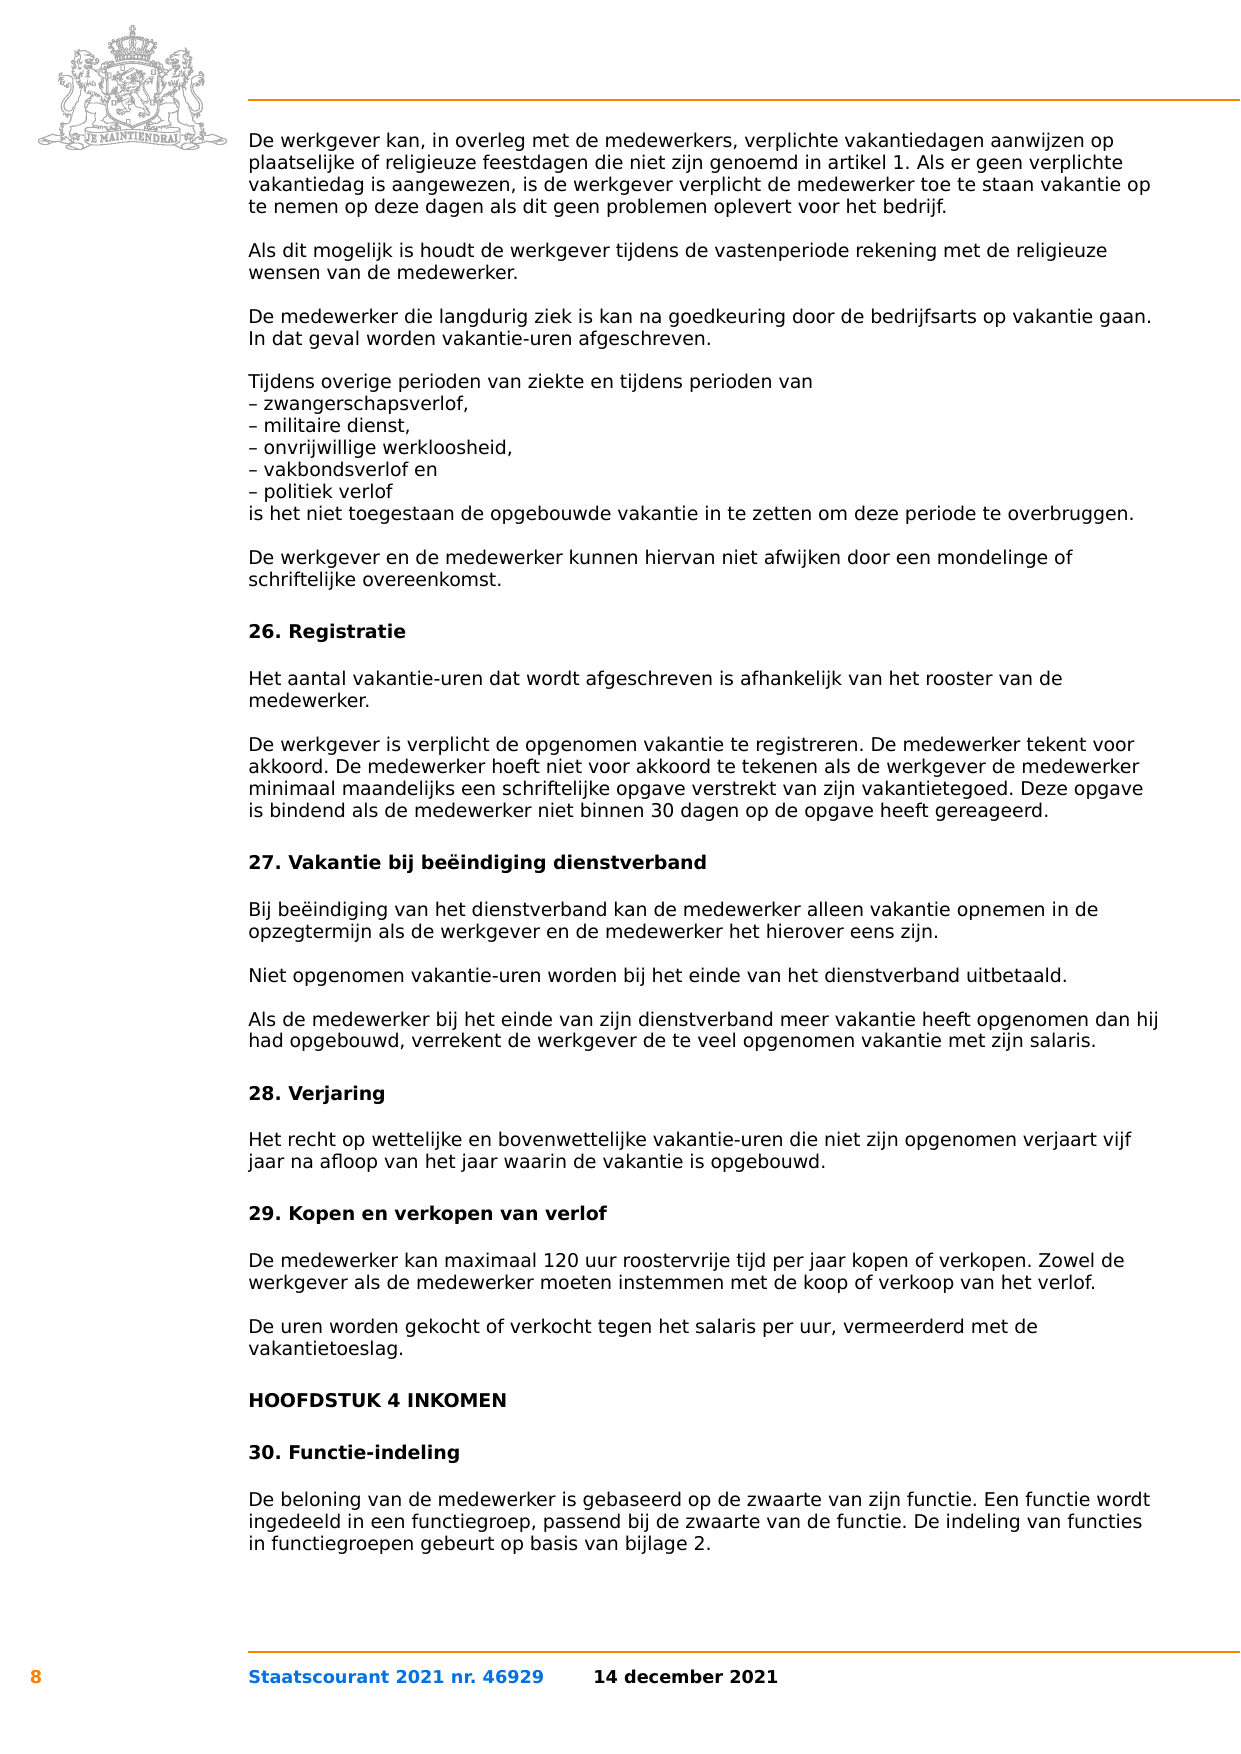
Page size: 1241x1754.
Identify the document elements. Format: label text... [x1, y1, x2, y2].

subtitle 27. Vakantie bij beëindiging dienstverband [248, 852, 1163, 874]
text De medewerker kan maximaal 120 uur roostervrije tijd per jaar kopen of verkopen. Zowel de werkgever als de medewerker moeten instemmen met de koop of verkoop van het verlof. [248, 1250, 1163, 1294]
text Tijdens overige perioden van ziekte en tijdens perioden van [248, 371, 1163, 393]
subtitle 30. Functie-indeling [248, 1442, 1163, 1464]
text – politiek verlof [248, 481, 1163, 503]
text De uren worden gekocht of verkocht tegen het salaris per uur, vermeerderd met de vakantietoeslag. [248, 1316, 1163, 1360]
text De werkgever is verplicht de opgenomen vakantie te registreren. De medewerker tekent voor akkoord. De medewerker hoeft niet voor akkoord te tekenen als de werkgever de medewerker minimaal maandelijks een schriftelijke opgave verstrekt van zijn vakantietegoed. Deze opgave is bindend als de medewerker niet binnen 30 dagen op de opgave heeft gereageerd. [248, 734, 1163, 822]
text De beloning van de medewerker is gebaseerd op de zwaarte van zijn functie. Een functie wordt ingedeeld in een functiegroep, passend bij de zwaarte van de functie. De indeling van functies in functiegroepen gebeurt op basis van bijlage 2. [248, 1489, 1163, 1555]
text – vakbondsverlof en [248, 459, 1163, 481]
text Het aantal vakantie-uren dat wordt afgeschreven is afhankelijk van het rooster van de medewerker. [248, 668, 1163, 712]
text De werkgever kan, in overleg met de medewerkers, verplichte vakantiedagen aanwijzen op plaatselijke of religieuze feestdagen die niet zijn genoemd in artikel 1. Als er geen verplichte vakantiedag is aangewezen, is de werkgever verplicht de medewerker toe te staan vakantie op te nemen op deze dagen als dit geen problemen oplevert voor het bedrijf. [248, 130, 1163, 218]
text Als dit mogelijk is houdt de werkgever tijdens de vastenperiode rekening met de religieuze wensen van de medewerker. [248, 240, 1163, 284]
subtitle 29. Kopen en verkopen van verlof [248, 1203, 1163, 1225]
text Het recht op wettelijke en bovenwettelijke vakantie-uren die niet zijn opgenomen verjaart vijf jaar na afloop van het jaar waarin de vakantie is opgebouwd. [248, 1129, 1163, 1173]
text – onvrijwillige werkloosheid, [248, 437, 1163, 459]
subtitle 28. Verjaring [248, 1082, 1163, 1104]
text Bij beëindiging van het dienstverband kan de medewerker alleen vakantie opnemen in de opzegtermijn als de werkgever en de medewerker het hierover eens zijn. [248, 899, 1163, 943]
text De medewerker die langdurig ziek is kan na goedkeuring door de bedrijfsarts op vakantie gaan. In dat geval worden vakantie-uren afgeschreven. [248, 306, 1163, 349]
text – militaire dienst, [248, 415, 1163, 437]
subtitle HOOFDSTUK 4 INKOMEN [248, 1390, 1163, 1412]
picture [38, 25, 227, 150]
text is het niet toegestaan de opgebouwde vakantie in te zetten om deze periode te overbruggen. [248, 503, 1163, 525]
subtitle 26. Registratie [248, 621, 1163, 643]
text De werkgever en de medewerker kunnen hiervan niet afwijken door een mondelinge of schriftelijke overeenkomst. [248, 547, 1163, 591]
text – zwangerschapsverlof, [248, 393, 1163, 415]
text Niet opgenomen vakantie-uren worden bij het einde van het dienstverband uitbetaald. [248, 964, 1163, 987]
text Als de medewerker bij het einde van zijn dienstverband meer vakantie heeft opgenomen dan hij had opgebouwd, verrekent de werkgever de te veel opgenomen vakantie met zijn salaris. [248, 1008, 1163, 1052]
